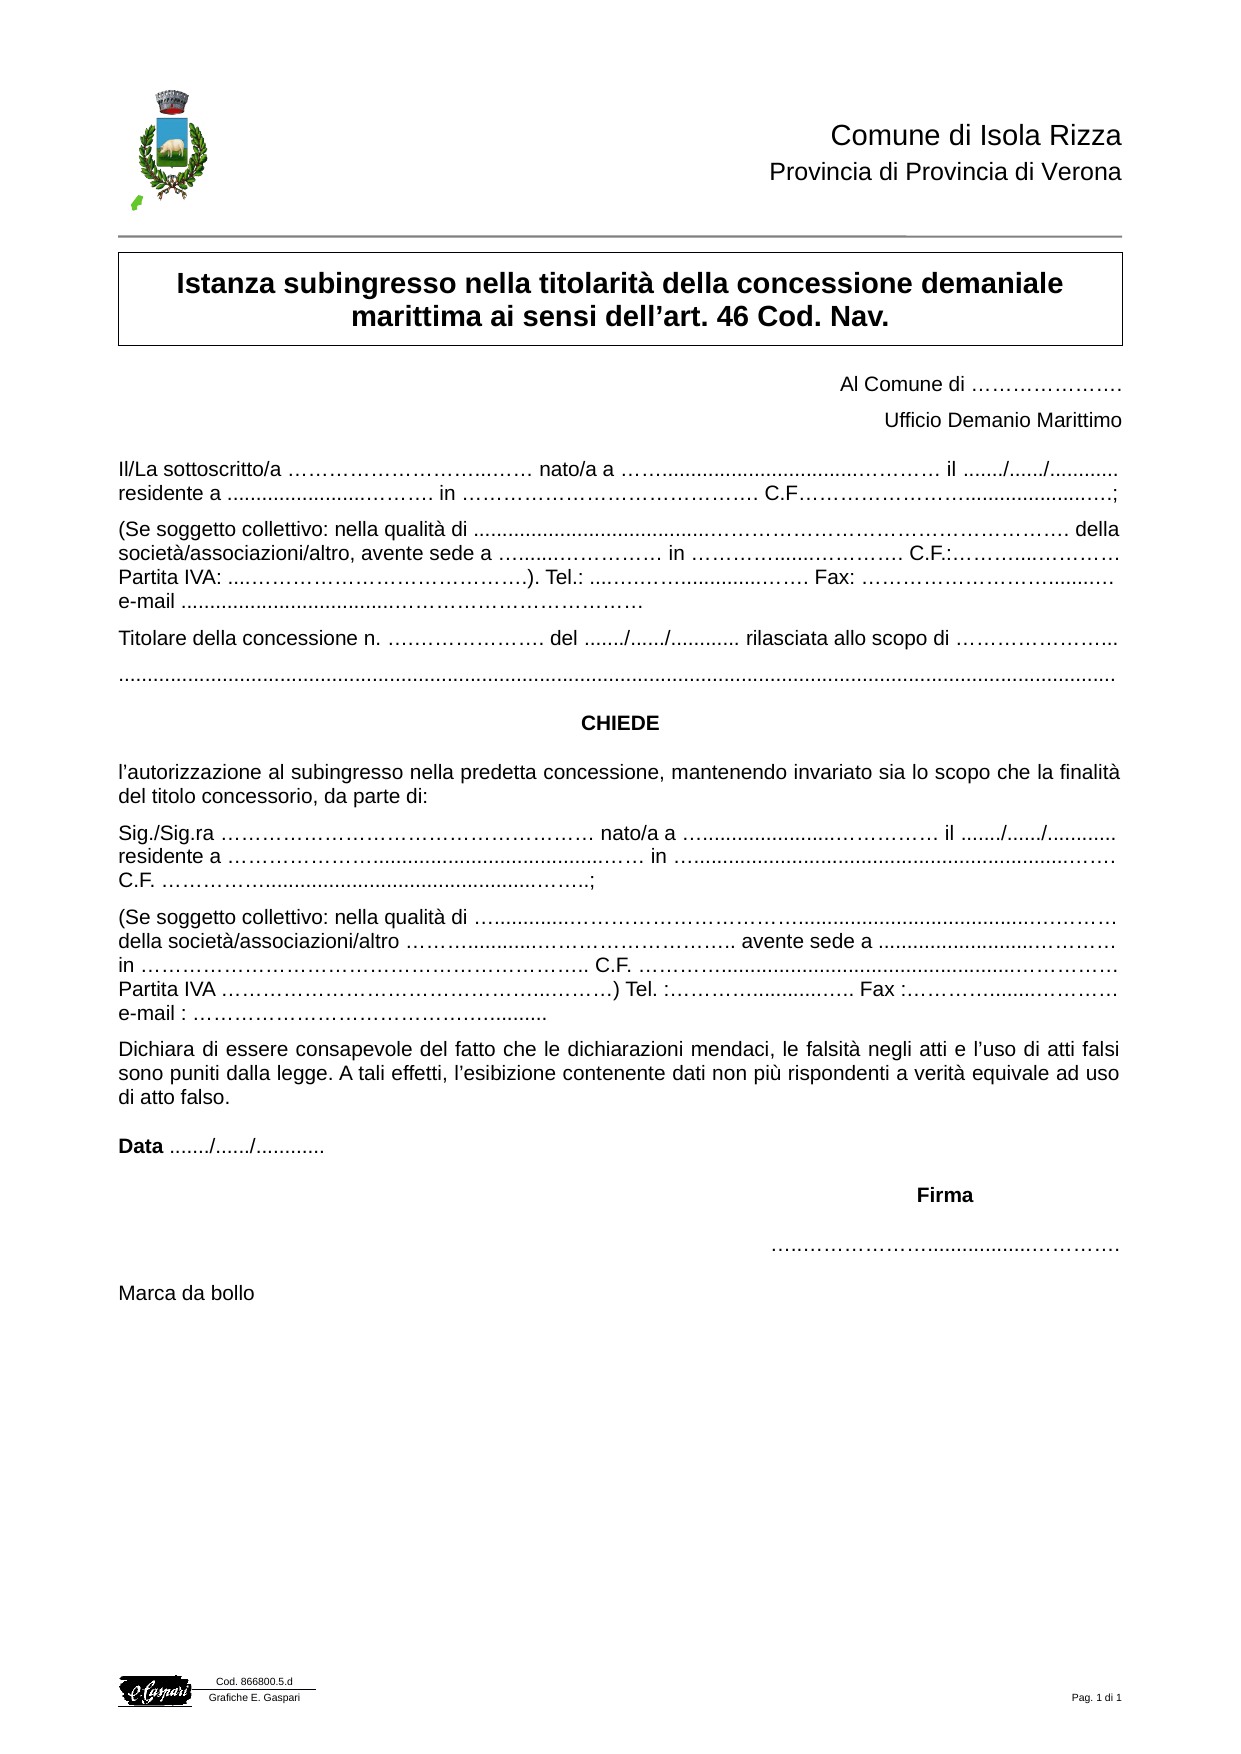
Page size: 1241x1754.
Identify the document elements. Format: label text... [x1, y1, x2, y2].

picture [118, 1674, 192, 1706]
text …..………………..................…………. [118, 1232, 1122, 1256]
text Data ......./....../............ [118, 1134, 1122, 1158]
text Al Comune di …………………. [118, 371, 1122, 395]
text (Se soggetto collettivo: nella qualità di .........................................……………………………………………. della società/associazioni/altro, avente sede a ….......…………… in ………….......…………. C.F.:………....………… Partita IVA: ....………………………………….). Tel.: ....….……..............……. Fax: ………………………........… e-mail .....................................……………………………… [118, 517, 1122, 613]
text Sig./Sig.ra ……………………………………………… nato/a a ….......................…………… il ......./....../............ residente a …………………........................................…… in ….................................................................……. C.F. ……………...............................................……..; [118, 820, 1122, 892]
text Provincia di Provincia di Verona [224, 157, 1122, 185]
text (Se soggetto collettivo: nella qualità di ….............……………………………........................................….……… della società/associazioni/altro ………............……………………….. avente sede a ...........................………… in ……………………………………………………….. C.F. …………...................................................…………… Partita IVA ………………………………………...………) Tel. :…………............….. Fax :…………........………… e-mail : ………………………………….….......... [118, 905, 1122, 1024]
text Comune di Isola Rizza [224, 118, 1122, 152]
text ............................................................................................................................................................................. [118, 662, 1122, 686]
text Marca da bollo [118, 1281, 1122, 1305]
text Titolare della concessione n. ….………………. del ......./....../............ rilasciata allo scopo di …………………... [118, 626, 1122, 649]
text Ufficio Demanio Marittimo [118, 408, 1122, 432]
text Firma [118, 1183, 1122, 1207]
text Dichiara di essere consapevole del fatto che le dichiarazioni mendaci, le falsità negli atti e l’uso di atti falsi sono puniti dalla legge. A tali effetti, l’esibizione contenente dati non più rispondenti a verità equivale ad uso di atto falso. [118, 1037, 1122, 1109]
table_header Istanza subingresso nella titolarità della concessione demaniale marittima ai sensi dell’art. 46 Cod. Nav. [119, 253, 1122, 345]
text Il/La sottoscritto/a ………………………...…… nato/a a ……..................................………… il ......./....../............ residente a ........................………. in ……………………………………. C.F…………………….....................….; [118, 457, 1122, 505]
text CHIEDE [118, 711, 1122, 735]
picture [122, 87, 224, 219]
text l’autorizzazione al subingresso nella predetta concessione, mantenendo invariato sia lo scopo che la finalità del titolo concessorio, da parte di: [118, 760, 1122, 808]
